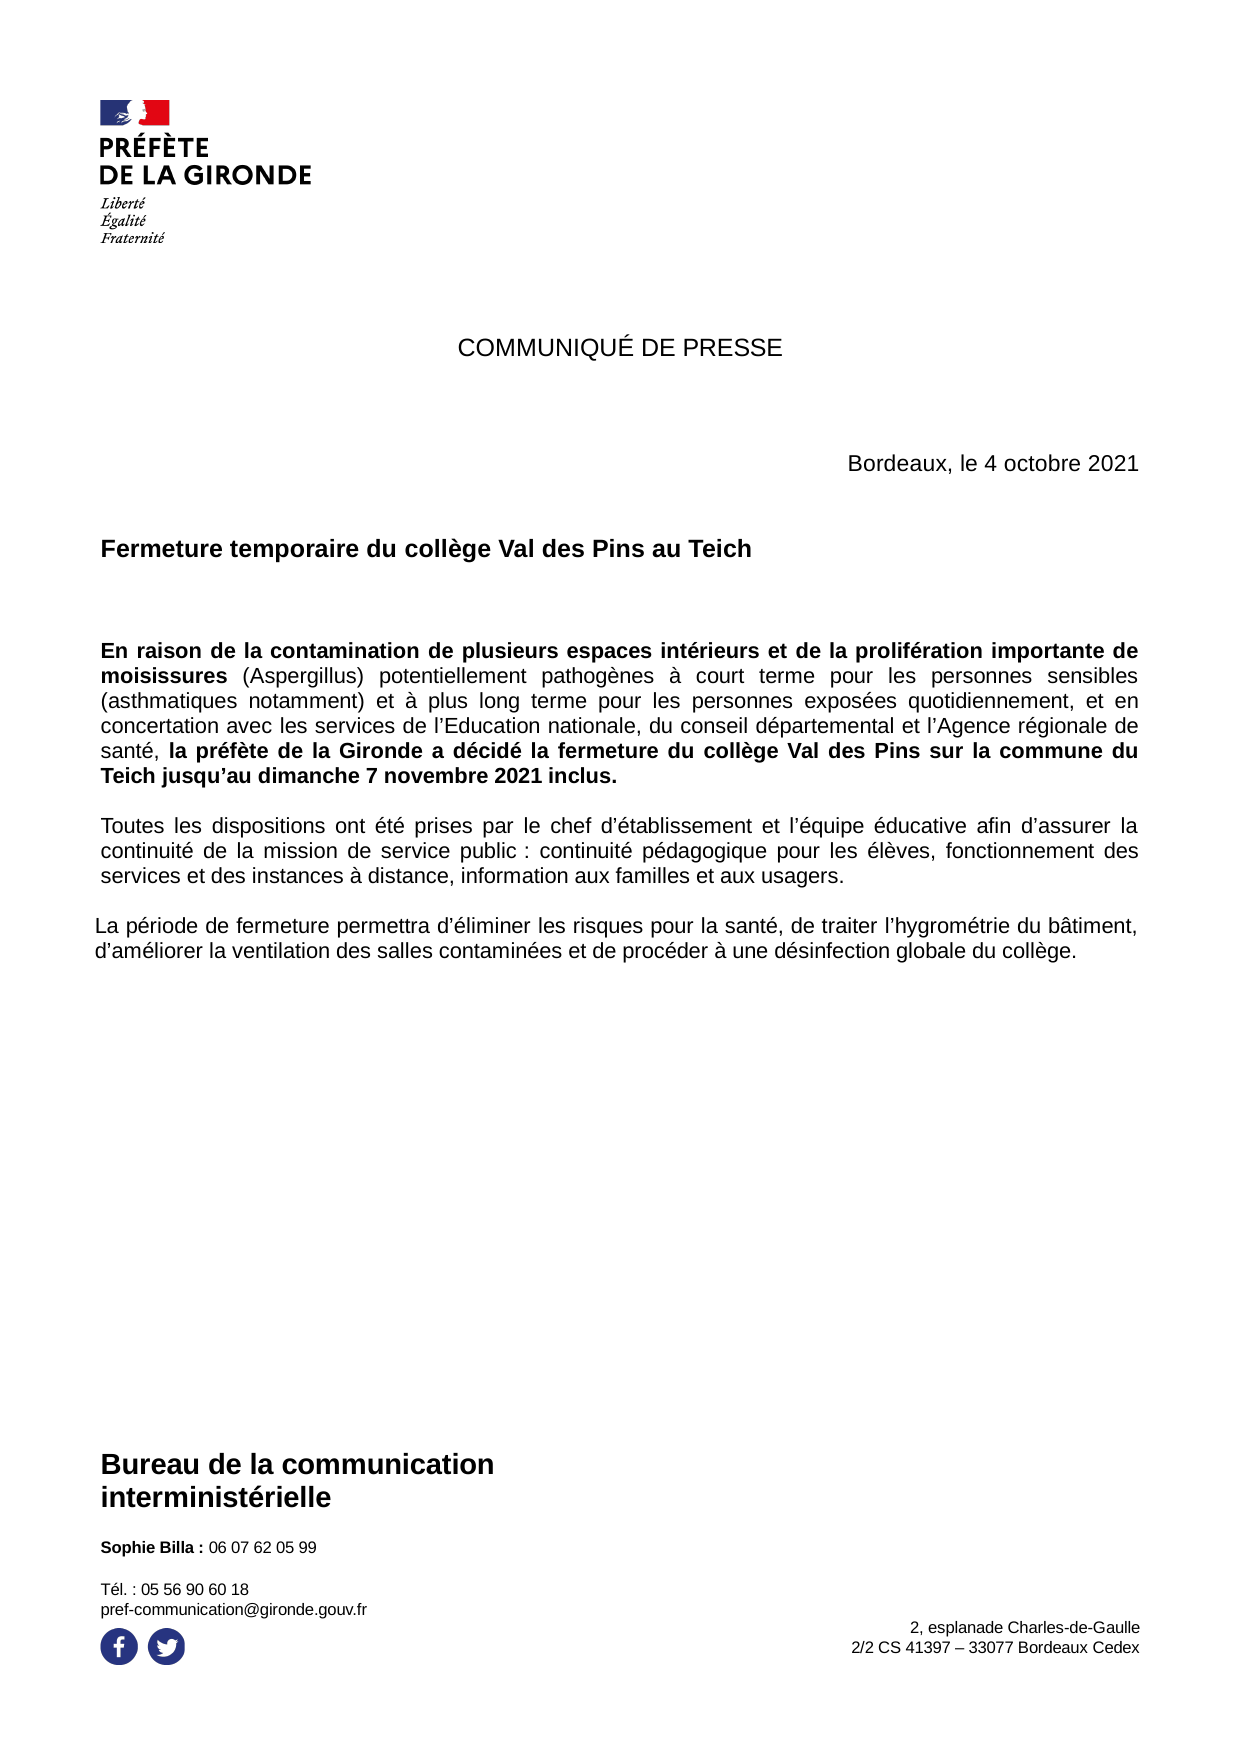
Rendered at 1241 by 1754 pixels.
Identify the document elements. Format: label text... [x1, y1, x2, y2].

text Bordeaux, le 4 octobre 2021 [100, 449, 1140, 476]
picture [100, 1628, 185, 1665]
text En raison de la contamination de plusieurs espaces intérieurs et de la prolifération importante de moisissures (Aspergillus) potentiellement pathogènes à court terme pour les personnes sensibles (asthmatiques notamment) et à plus long terme pour les personnes exposées quotidiennement, et en concertation avec les services de l’Education nationale, du conseil départemental et l’Agence régionale de santé, la préfète de la Gironde a décidé la fermeture du collège Val des Pins sur la commune du Teich jusqu’au dimanche 7 novembre 2021 inclus. [100, 638, 1140, 788]
text COMMUNIQUÉ DE PRESSE [100, 333, 1140, 362]
text Toutes les dispositions ont été prises par le chef d’établissement et l’équipe éducative afin d’assurer la continuité de la mission de service public : continuité pédagogique pour les élèves, fonctionnement des services et des instances à distance, information aux familles et aux usagers. [100, 813, 1140, 888]
text Fermeture temporaire du collège Val des Pins au Teich [100, 534, 1098, 563]
picture [100, 100, 311, 243]
text La période de fermeture permettra d’éliminer les risques pour la santé, de traiter l’hygrométrie du bâtiment, d’améliorer la ventilation des salles contaminées et de procéder à une désinfection globale du collège. [94, 913, 1140, 963]
